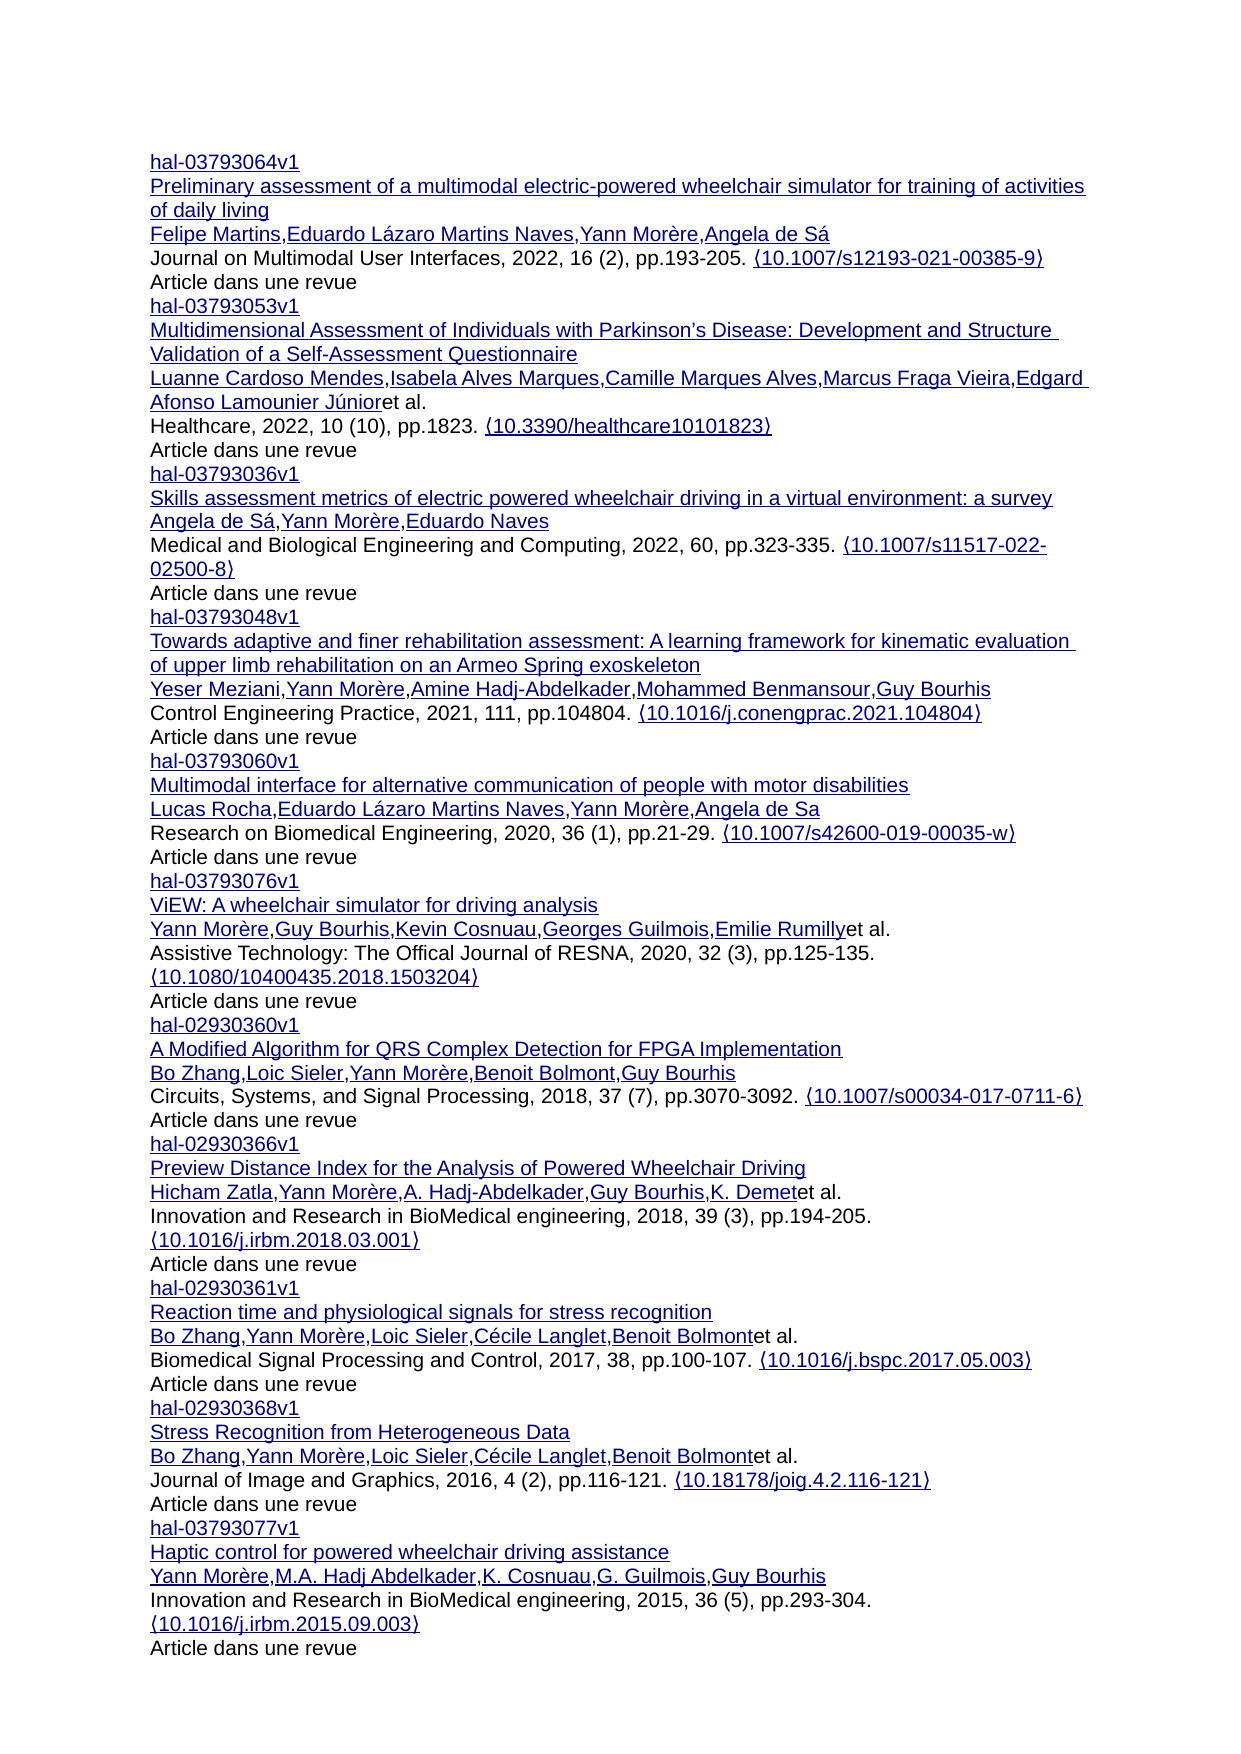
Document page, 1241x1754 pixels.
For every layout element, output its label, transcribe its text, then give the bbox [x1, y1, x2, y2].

table_cell A Modified Algorithm for QRS Complex Detection for FPGA Implementation Bo Zhang,Loic Sieler,Yann Morère,Benoit Bolmont,Guy Bourhis Circuits, Systems, and Signal Processing, 2018, 37 (7), pp.3070-3092. ⟨10.1007/s00034-017-0711-6⟩ Article dans une revue hal-02930366v1 [150, 1036, 1090, 1156]
table_cell ViEW: A wheelchair simulator for driving analysis Yann Morère,Guy Bourhis,Kevin Cosnuau,Georges Guilmois,Emilie Rumillyet al. Assistive Technology: The Offical Journal of RESNA, 2020, 32 (3), pp.125-135. ⟨10.1080/10400435.2018.1503204⟩ Article dans une revue hal-02930360v1 [150, 893, 1090, 1036]
table_cell Towards adaptive and finer rehabilitation assessment: A learning framework for kinematic evaluation of upper limb rehabilitation on an Armeo Spring exoskeleton Yeser Meziani,Yann Morère,Amine Hadj-Abdelkader,Mohammed Benmansour,Guy Bourhis Control Engineering Practice, 2021, 111, pp.104804. ⟨10.1016/j.conengprac.2021.104804⟩ Article dans une revue hal-03793060v1 [150, 629, 1090, 773]
table_cell Preview Distance Index for the Analysis of Powered Wheelchair Driving Hicham Zatla,Yann Morère,A. Hadj-Abdelkader,Guy Bourhis,K. Demetet al. Innovation and Research in BioMedical engineering, 2018, 39 (3), pp.194-205. ⟨10.1016/j.irbm.2018.03.001⟩ Article dans une revue hal-02930361v1 [150, 1156, 1090, 1300]
table_cell Preliminary assessment of a multimodal electric-powered wheelchair simulator for training of activities of daily living Felipe Martins,Eduardo Lázaro Martins Naves,Yann Morère,Angela de Sá Journal on Multimodal User Interfaces, 2022, 16 (2), pp.193-205. ⟨10.1007/s12193-021-00385-9⟩ Article dans une revue hal-03793053v1 [150, 174, 1090, 318]
table_cell Reaction time and physiological signals for stress recognition Bo Zhang,Yann Morère,Loic Sieler,Cécile Langlet,Benoit Bolmontet al. Biomedical Signal Processing and Control, 2017, 38, pp.100-107. ⟨10.1016/j.bspc.2017.05.003⟩ Article dans une revue hal-02930368v1 [150, 1300, 1090, 1420]
table_cell Haptic control for powered wheelchair driving assistance Yann Morère,M.A. Hadj Abdelkader,K. Cosnuau,G. Guilmois,Guy Bourhis Innovation and Research in BioMedical engineering, 2015, 36 (5), pp.293-304. ⟨10.1016/j.irbm.2015.09.003⟩ Article dans une revue [150, 1540, 1090, 1659]
table_cell Stress Recognition from Heterogeneous Data Bo Zhang,Yann Morère,Loic Sieler,Cécile Langlet,Benoit Bolmontet al. Journal of Image and Graphics, 2016, 4 (2), pp.116-121. ⟨10.18178/joig.4.2.116-121⟩ Article dans une revue hal-03793077v1 [150, 1420, 1090, 1539]
table_cell Multimodal interface for alternative communication of people with motor disabilities Lucas Rocha,Eduardo Lázaro Martins Naves,Yann Morère,Angela de Sa Research on Biomedical Engineering, 2020, 36 (1), pp.21-29. ⟨10.1007/s42600-019-00035-w⟩ Article dans une revue hal-03793076v1 [150, 773, 1090, 893]
table_cell Skills assessment metrics of electric powered wheelchair driving in a virtual environment: a survey Angela de Sá,Yann Morère,Eduardo Naves Medical and Biological Engineering and Computing, 2022, 60, pp.323-335. ⟨10.1007/s11517-022-02500-8⟩ Article dans une revue hal-03793048v1 [150, 485, 1090, 629]
table_cell Multidimensional Assessment of Individuals with Parkinson’s Disease: Development and Structure Validation of a Self-Assessment Questionnaire Luanne Cardoso Mendes,Isabela Alves Marques,Camille Marques Alves,Marcus Fraga Vieira,Edgard Afonso Lamounier Júnioret al. Healthcare, 2022, 10 (10), pp.1823. ⟨10.3390/healthcare10101823⟩ Article dans une revue hal-03793036v1 [150, 318, 1090, 485]
table_cell hal-03793064v1 [150, 150, 1090, 174]
